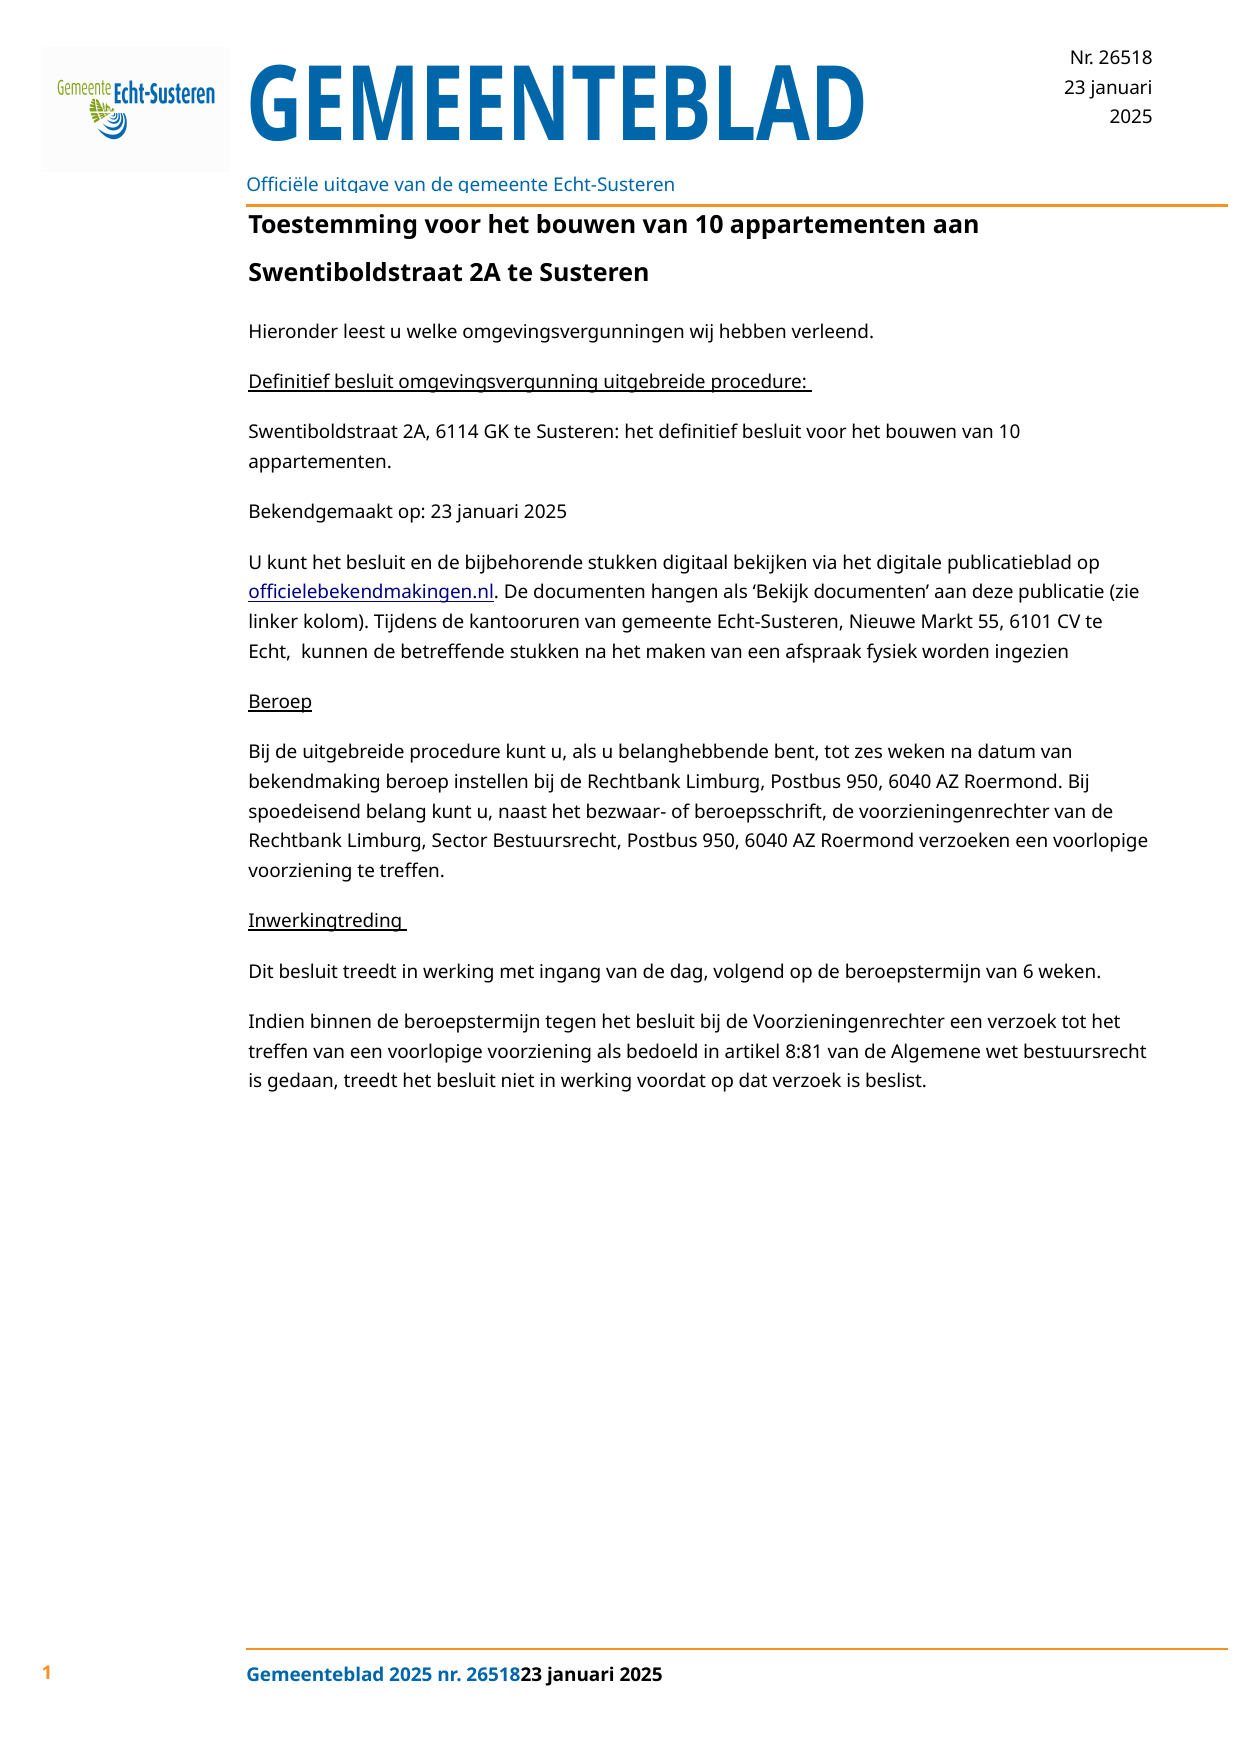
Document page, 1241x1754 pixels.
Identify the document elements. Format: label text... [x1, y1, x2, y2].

text Inwerkingtreding [248, 907, 1152, 933]
picture [41, 47, 231, 172]
text Bekendgemaakt op: 23 januari 2025 [248, 499, 1152, 524]
text Hieronder leest u welke omgevingsvergunningen wij hebben verleend. [248, 318, 1152, 344]
text Beroep [248, 688, 1152, 714]
text Swentiboldstraat 2A, 6114 GK te Susteren: het definitief besluit voor het bouwen van 10 appartementen. [248, 419, 1152, 474]
text Toestemming voor het bouwen van 10 appartementen aan Swentiboldstraat 2A te Susteren [248, 207, 1152, 288]
text U kunt het besluit en de bijbehorende stukken digitaal bekijken via het digitale publicatieblad op officielebekendmakingen.nl. De documenten hangen als ‘Bekijk documenten’ aan deze publicatie (zie linker kolom). Tijdens de kantooruren van gemeente Echt-Susteren, Nieuwe Markt 55, 6101 CV te Echt, kunnen de betreffende stukken na het maken van een afspraak fysiek worden ingezien [248, 549, 1152, 664]
text Bij de uitgebreide procedure kunt u, als u belanghebbende bent, tot zes weken na datum van bekendmaking beroep instellen bij de Rechtbank Limburg, Postbus 950, 6040 AZ Roermond. Bij spoedeisend belang kunt u, naast het bezwaar- of beroepsschrift, de voorzieningenrechter van de Rechtbank Limburg, Sector Bestuursrecht, Postbus 950, 6040 AZ Roermond verzoeken een voorlopige voorziening te treffen. [248, 739, 1152, 883]
text Indien binnen de beroepstermijn tegen het besluit bij de Voorzieningenrechter een verzoek tot het treffen van een voorlopige voorziening als bedoeld in artikel 8:81 van de Algemene wet bestuursrecht is gedaan, treedt het besluit niet in werking voordat op dat verzoek is beslist. [248, 1008, 1152, 1093]
text Dit besluit treedt in werking met ingang van de dag, volgend op de beroepstermijn van 6 weken. [248, 958, 1152, 984]
text Definitief besluit omgevingsvergunning uitgebreide procedure: [248, 368, 1152, 394]
